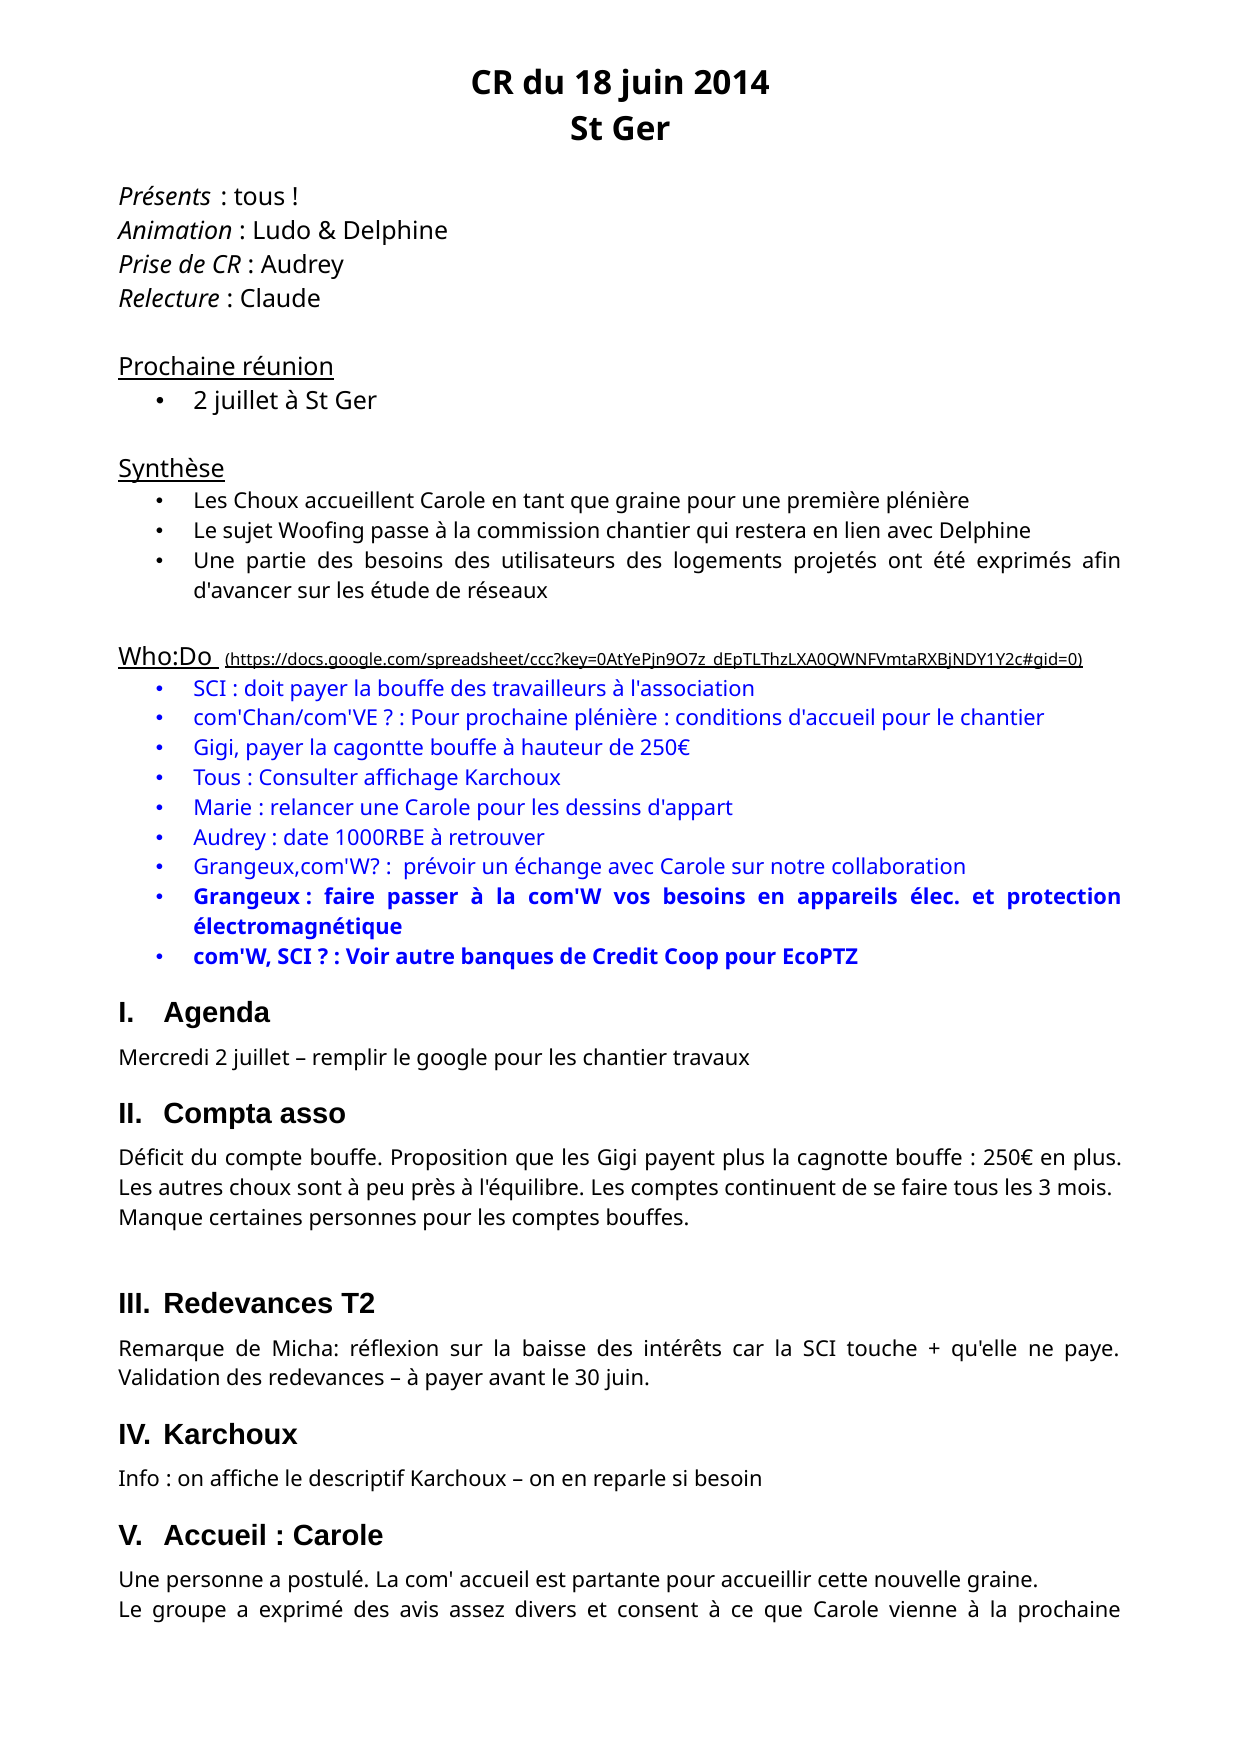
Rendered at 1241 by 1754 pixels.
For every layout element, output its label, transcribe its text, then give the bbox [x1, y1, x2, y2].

text Prise de CR : Audrey [118, 247, 1122, 281]
text Relecture : Claude [118, 281, 1122, 315]
list Marie : relancer une Carole pour les dessins d'appart [156, 792, 1122, 821]
list Grangeux,com'W? : prévoir un échange avec Carole sur notre collaboration [156, 851, 1122, 881]
text Déficit du compte bouffe. Proposition que les Gigi payent plus la cagnotte bouffe : 250€ en plus. Les autres choux sont à peu près à l'équilibre. Les comptes continuent de se faire tous les 3 mois. [118, 1142, 1122, 1202]
text Animation : Ludo & Delphine [118, 213, 1122, 247]
subtitle Karchoux [118, 1417, 1122, 1451]
text Manque certaines personnes pour les comptes bouffes. [118, 1202, 1122, 1232]
text Who:Do (https://docs.google.com/spreadsheet/ccc?key=0AtYePjn9O7z_dEpTLThzLXA0QWNFVmtaRXBjNDY1Y2c#gid=0) [118, 638, 1122, 672]
text Synthèse [118, 451, 1122, 485]
list Le sujet Woofing passe à la commission chantier qui restera en lien avec Delphine [156, 515, 1122, 545]
list 2 juillet à St Ger [156, 383, 1122, 417]
list SCI : doit payer la bouffe des travailleurs à l'association [156, 672, 1122, 702]
list Les Choux accueillent Carole en tant que graine pour une première plénière [156, 485, 1122, 515]
list com'Chan/com'VE ? : Pour prochaine plénière : conditions d'accueil pour le chantier [156, 702, 1122, 732]
text CR du 18 juin 2014 [118, 59, 1122, 104]
subtitle Agenda [118, 995, 1122, 1029]
text Mercredi 2 juillet – remplir le google pour les chantier travaux [118, 1041, 1122, 1071]
list Grangeux : faire passer à la com'W vos besoins en appareils élec. et protection électromagnétique [156, 881, 1122, 941]
text Une personne a postulé. La com' accueil est partante pour accueillir cette nouvelle graine. [118, 1564, 1122, 1594]
subtitle Accueil : Carole [118, 1518, 1122, 1551]
list Gigi, payer la cagontte bouffe à hauteur de 250€ [156, 732, 1122, 762]
text Info : on affiche le descriptif Karchoux – on en reparle si besoin [118, 1463, 1122, 1493]
text Présents : tous ! [118, 179, 1122, 213]
subtitle Redevances T2 [118, 1286, 1122, 1320]
subtitle Compta asso [118, 1096, 1122, 1130]
text St Ger [118, 104, 1122, 150]
text Le groupe a exprimé des avis assez divers et consent à ce que Carole vienne à la prochaine [118, 1594, 1122, 1623]
list Tous : Consulter affichage Karchoux [156, 762, 1122, 792]
list Audrey : date 1000RBE à retrouver [156, 821, 1122, 851]
text Remarque de Micha: réflexion sur la baisse des intérêts car la SCI touche + qu'elle ne paye. Validation des redevances – à payer avant le 30 juin. [118, 1332, 1122, 1392]
text Prochaine réunion [118, 349, 1122, 383]
list Une partie des besoins des utilisateurs des logements projetés ont été exprimés afin d'avancer sur les étude de réseaux [156, 545, 1122, 604]
list com'W, SCI ? : Voir autre banques de Credit Coop pour EcoPTZ [156, 941, 1122, 970]
